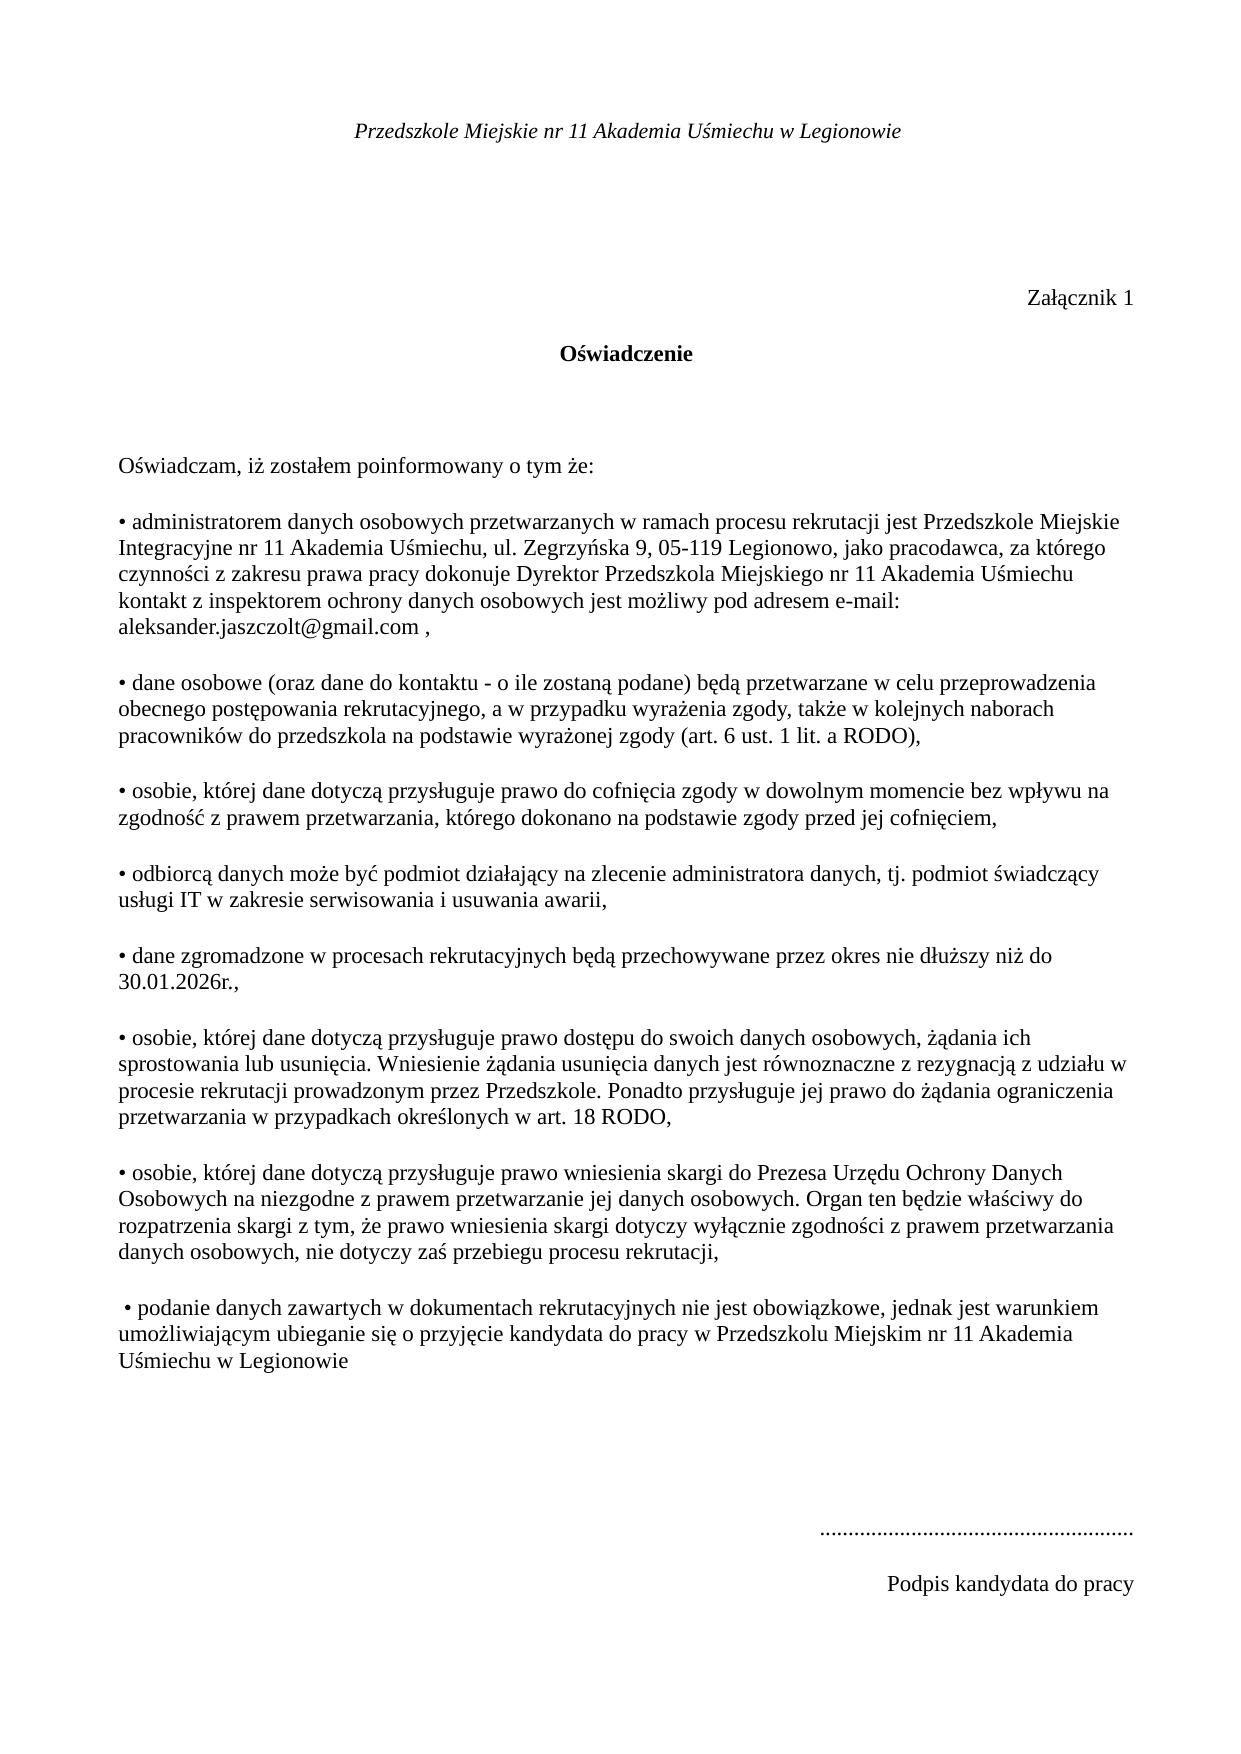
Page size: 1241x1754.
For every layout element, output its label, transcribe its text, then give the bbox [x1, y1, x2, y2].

text Podpis kandydata do pracy [118, 1570, 1140, 1596]
text • dane osobowe (oraz dane do kontaktu - o ile zostaną podane) będą przetwarzane w celu przeprowadzenia obecnego postępowania rekrutacyjnego, a w przypadku wyrażenia zgody, także w kolejnych naborach pracowników do przedszkola na podstawie wyrażonej zgody (art. 6 ust. 1 lit. a RODO), [118, 669, 1140, 748]
text Załącznik 1 [118, 284, 1140, 311]
text Przedszkole Miejskie nr 11 Akademia Uśmiechu w Legionowie [118, 118, 1140, 143]
text • administratorem danych osobowych przetwarzanych w ramach procesu rekrutacji jest Przedszkole Miejskie Integracyjne nr 11 Akademia Uśmiechu, ul. Zegrzyńska 9, 05-119 Legionowo, jako pracodawca, za którego czynności z zakresu prawa pracy dokonuje Dyrektor Przedszkola Miejskiego nr 11 Akademia Uśmiechu kontakt z inspektorem ochrony danych osobowych jest możliwy pod adresem e-mail: aleksander.jaszczolt@gmail.com , [118, 508, 1140, 639]
text Oświadczam, iż zostałem poinformowany o tym że: [118, 452, 1140, 478]
text • osobie, której dane dotyczą przysługuje prawo dostępu do swoich danych osobowych, żądania ich sprostowania lub usunięcia. Wniesienie żądania usunięcia danych jest równoznaczne z rezygnacją z udziału w procesie rekrutacji prowadzonym przez Przedszkole. Ponadto przysługuje jej prawo do żądania ograniczenia przetwarzania w przypadkach określonych w art. 18 RODO, [118, 1024, 1140, 1129]
text • osobie, której dane dotyczą przysługuje prawo wniesienia skargi do Prezesa Urzędu Ochrony Danych Osobowych na niezgodne z prawem przetwarzanie jej danych osobowych. Organ ten będzie właściwy do rozpatrzenia skargi z tym, że prawo wniesienia skargi dotyczy wyłącznie zgodności z prawem przetwarzania danych osobowych, nie dotyczy zaś przebiegu procesu rekrutacji, [118, 1159, 1140, 1264]
text ....................................................... [118, 1514, 1140, 1541]
text • podanie danych zawartych w dokumentach rekrutacyjnych nie jest obowiązkowe, jednak jest warunkiem umożliwiającym ubieganie się o przyjęcie kandydata do pracy w Przedszkolu Miejskim nr 11 Akademia Uśmiechu w Legionowie [118, 1294, 1140, 1373]
text Oświadczenie [118, 340, 1140, 367]
text • odbiorcą danych może być podmiot działający na zlecenie administratora danych, tj. podmiot świadczący usługi IT w zakresie serwisowania i usuwania awarii, [118, 860, 1140, 912]
text • dane zgromadzone w procesach rekrutacyjnych będą przechowywane przez okres nie dłuższy niż do 30.01.2026r., [118, 942, 1140, 995]
text • osobie, której dane dotyczą przysługuje prawo do cofnięcia zgody w dowolnym momencie bez wpływu na zgodność z prawem przetwarzania, którego dokonano na podstawie zgody przed jej cofnięciem, [118, 778, 1140, 830]
